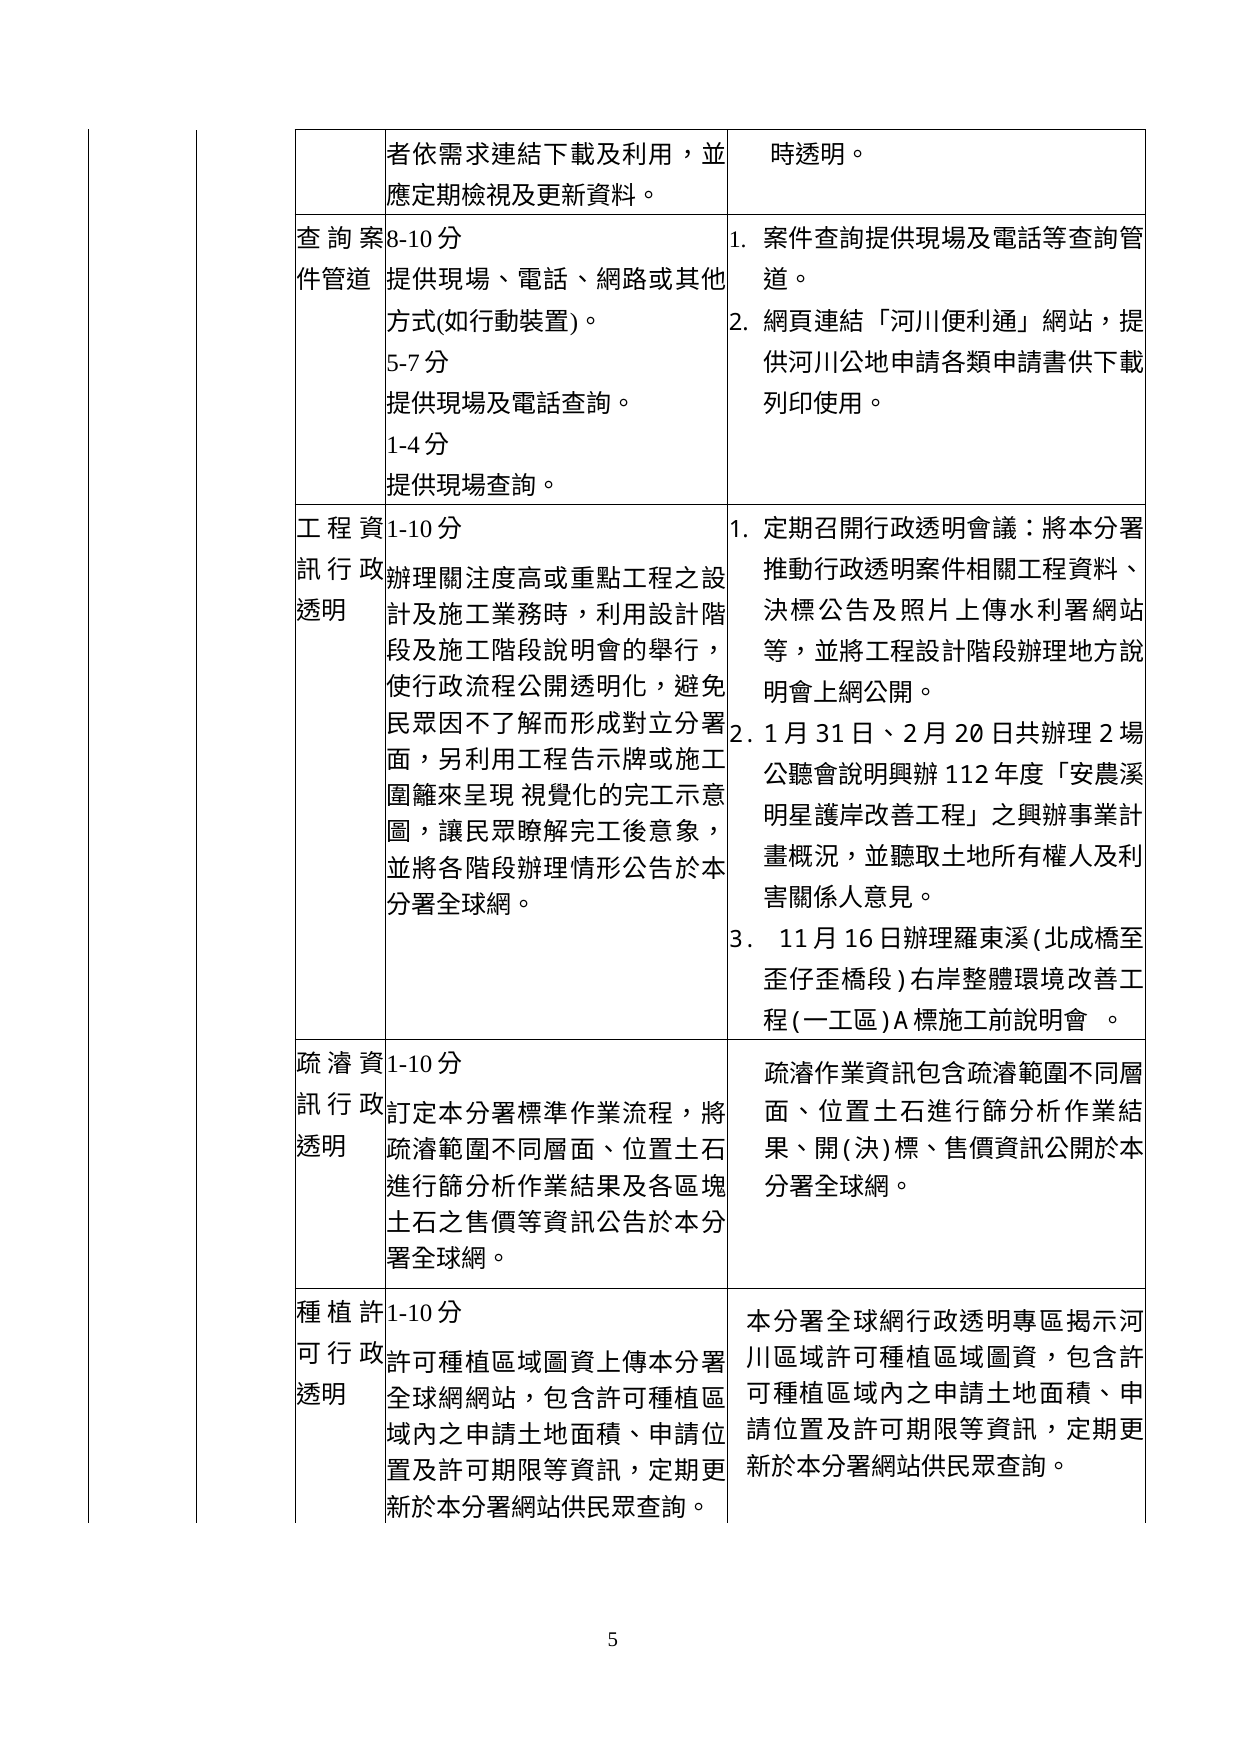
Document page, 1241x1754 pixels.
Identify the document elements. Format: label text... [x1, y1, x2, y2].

table_cell 案件查詢提供現場及電話等查詢管道。 網頁連結「河川便利通」網站，提供河川公地申請各類申請書供下載列印使用。 [728, 215, 1145, 504]
table_cell [89, 1288, 196, 1523]
table_cell 種植許可行政透明 [296, 1289, 385, 1523]
table_cell [197, 214, 295, 504]
table_cell 本分署全球網行政透明專區揭示河川區域許可種植區域圖資，包含許可種植區域內之申請土地面積、申請位置及許可期限等資訊，定期更新於本分署網站供民眾查詢。 [728, 1289, 1145, 1523]
table_cell [197, 1288, 295, 1523]
table_cell 疏濬資訊行政透明 [296, 1040, 385, 1288]
table_cell [197, 504, 295, 1039]
table_cell 工程資訊行政透明 [296, 505, 385, 1039]
table_cell [197, 1039, 295, 1288]
table_cell 1-10分 訂定本分署標準作業流程，將疏濬範圍不同層面、位置土石進行篩分析作業結果及各區塊土石之售價等資訊公告於本分署全球網。 [386, 1040, 727, 1288]
table_cell 1-10分 許可種植區域圖資上傳本分署全球網網站，包含許可種植區域內之申請土地面積、申請位置及許可期限等資訊，定期更新於本分署網站供民眾查詢。 [386, 1289, 727, 1523]
table_cell [196, 129, 295, 214]
table_cell 查詢案件管道 [296, 215, 385, 504]
table_cell 者依需求連結下載及利用，並應定期檢視及更新資料。 [386, 130, 727, 214]
table_cell 疏濬作業資訊包含疏濬範圍不同層面、位置土石進行篩分析作業結果、開(決)標、售價資訊公開於本分署全球網。 [728, 1040, 1145, 1288]
table_cell 8-10分 提供現場、電話、網路或其他方式(如行動裝置)。 5-7分 提供現場及電話查詢。 1-4分 提供現場查詢。 [386, 215, 727, 504]
table_cell [296, 130, 385, 214]
table_cell 1-10分 辦理關注度高或重點工程之設計及施工業務時，利用設計階段及施工階段說明會的舉行，使行政流程公開透明化，避免民眾因不了解而形成對立分署面，另利用工程告示牌或施工圍籬來呈現 視覺化的完工示意圖，讓民眾瞭解完工後意象，並將各階段辦理情形公告於本分署全球網。 [386, 505, 727, 1039]
table_cell [89, 214, 196, 504]
table_cell 定期召開行政透明會議：將本分署推動行政透明案件相關工程資料、決標公告及照片上傳水利署網站等，並將工程設計階段辦理地方說明會上網公開。 1月31日、2月20日共辦理2場公聽會說明興辦112年度「安農溪明星護岸改善工程」之興辦事業計畫概況，並聽取土地所有權人及利害關係人意見。 11月16日辦理羅東溪(北成橋至歪仔歪橋段)右岸整體環境改善工程(一工區)A標施工前說明會 。 [728, 505, 1145, 1039]
table_cell [89, 1039, 196, 1288]
table_cell 時透明。 [728, 130, 1145, 214]
table_cell [89, 504, 196, 1039]
table_cell [89, 129, 196, 214]
